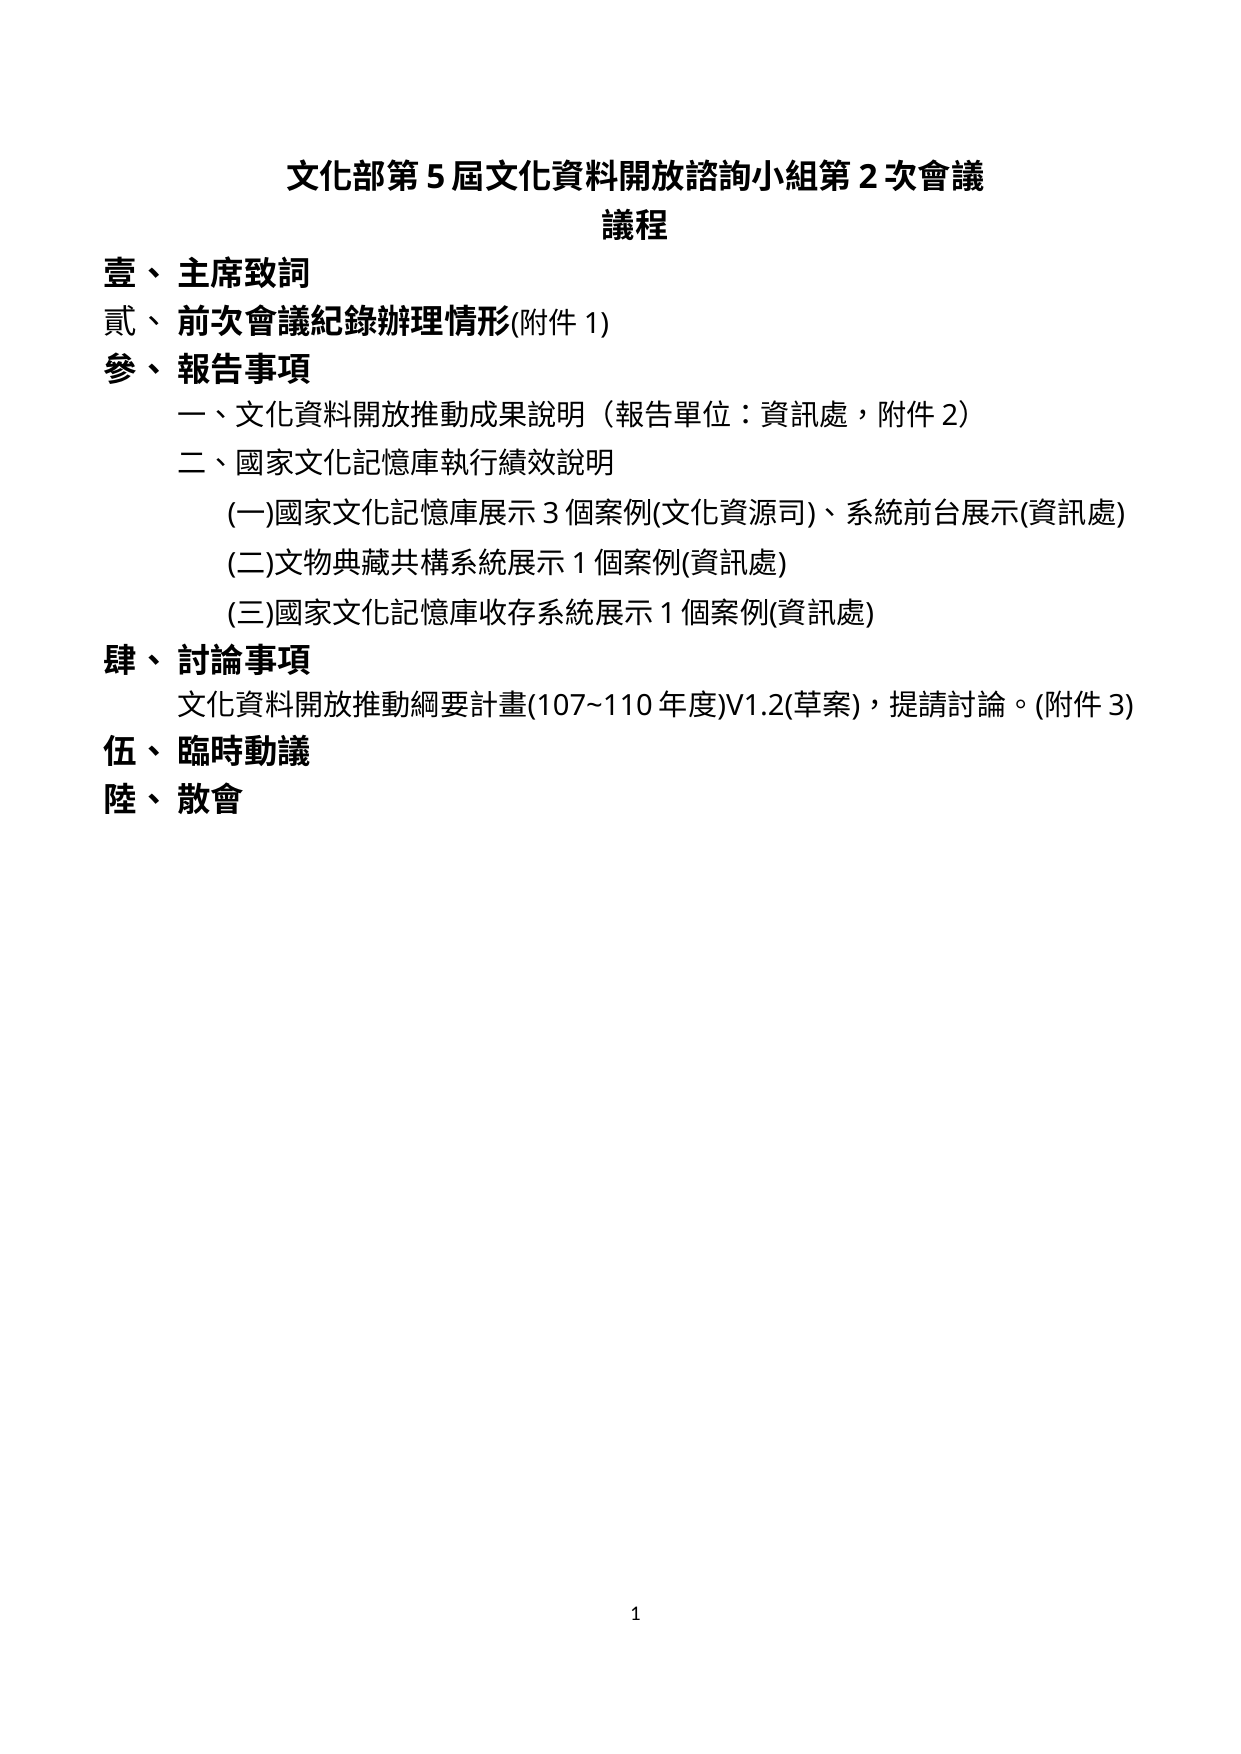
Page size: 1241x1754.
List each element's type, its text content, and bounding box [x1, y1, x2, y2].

text 議程 [103, 198, 1167, 247]
text 一、文化資料開放推動成果說明（報告單位：資訊處，附件2） [177, 391, 1167, 434]
list 主席致詞 [103, 247, 1167, 295]
list 討論事項 [103, 634, 1167, 682]
text (一)國家文化記憶庫展示3個案例(文化資源司)、系統前台展示(資訊處) [227, 484, 1167, 534]
list 報告事項 [103, 343, 1167, 391]
list 文化資料開放推動綱要計畫(107~110年度)V1.2(草案)，提請討論。(附件3) [177, 682, 1167, 724]
text 二、國家文化記憶庫執行績效說明 [177, 434, 1167, 484]
text 文化部第5屆文化資料開放諮詢小組第2次會議 [103, 150, 1167, 198]
text (三)國家文化記憶庫收存系統展示1個案例(資訊處) [227, 584, 1167, 634]
list 前次會議紀錄辦理情形(附件1) [103, 295, 1167, 343]
text (二)文物典藏共構系統展示1個案例(資訊處) [227, 534, 1167, 584]
list 散會 [103, 773, 1167, 821]
list 臨時動議 [103, 724, 1167, 773]
